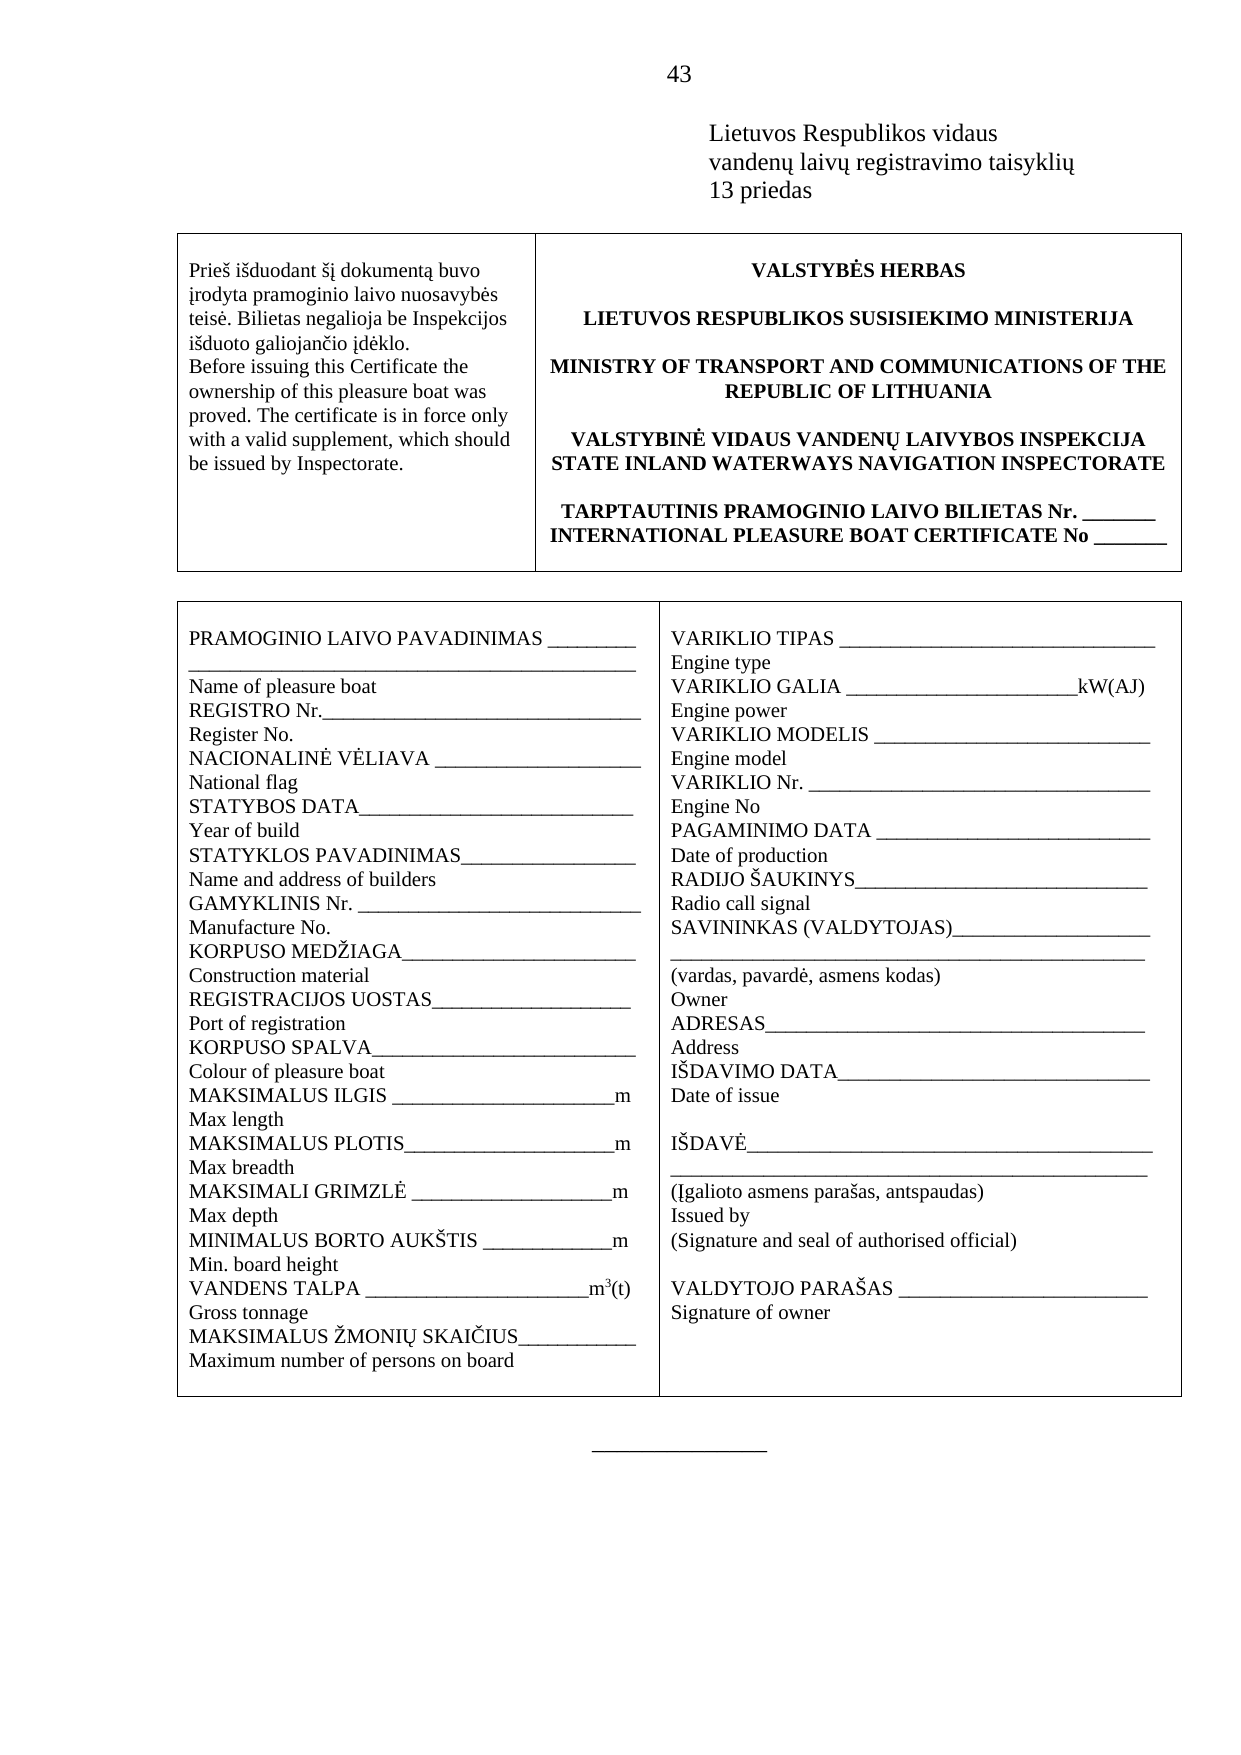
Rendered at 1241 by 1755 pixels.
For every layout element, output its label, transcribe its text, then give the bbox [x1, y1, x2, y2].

text ______________ [177, 1426, 1181, 1454]
table_header PRAMOGINIO LAIVO PAVADINIMAS Name of pleasure boat REGISTRO Nr. Register No. NACIONALINĖ VĖLIAVA National flag STATYBOS DATA Year of build STATYKLOS PAVADINIMAS Name and address of builders GAMYKLINIS Nr. Manufacture No. KORPUSO MEDŽIAGA Construction material REGISTRACIJOS UOSTAS Port of registration KORPUSO SPALVA Colour of pleasure boat MAKSIMALUS ILGIS m Max length MAKSIMALUS PLOTIS m Max breadth MAKSIMALI GRIMZLĖ m Max depth MINIMALUS BORTO AUKŠTIS m Min. board height VANDENS TALPA m3(t) Gross tonnage MAKSIMALUS ŽMONIŲ SKAIČIUS Maximum number of persons on board [178, 602, 659, 1396]
table_header VALSTYBĖS HERBAS LIETUVOS RESPUBLIKOS SUSISIEKIMO MINISTERIJA MINISTRY OF TRANSPORT AND COMMUNICATIONS OF THE REPUBLIC OF LITHUANIA VALSTYBINĖ VIDAUS VANDENŲ LAIVYBOS INSPEKCIJA STATE INLAND WATERWAYS NAVIGATION INSPECTORATE TARPTAUTINIS PRAMOGINIO LAIVO BILIETAS Nr. _______ INTERNATIONAL PLEASURE BOAT CERTIFICATE No _______ [536, 234, 1181, 571]
table_header Prieš išduodant šį dokumentą buvo įrodyta pramoginio laivo nuosavybės teisė. Bilietas negalioja be Inspekcijos išduoto galiojančio įdėklo. Before issuing this Certificate the ownership of this pleasure boat was proved. The certificate is in force only with a valid supplement, which should be issued by Inspectorate. [178, 234, 535, 571]
table_header VARIKLIO TIPAS Engine type VARIKLIO GALIA kW(AJ) Engine power VARIKLIO MODELIS Engine model VARIKLIO Nr. Engine No PAGAMINIMO DATA Date of production RADIJO ŠAUKINYS Radio call signal SAVININKAS (VALDYTOJAS) (vardas, pavardė, asmens kodas) Owner ADRESAS Address IŠDAVIMO DATA Date of issue IŠDAVĖ (Įgalioto asmens parašas, antspaudas) Issued by (Signature and seal of authorised official) VALDYTOJO PARAŠAS Signature of owner [660, 602, 1181, 1396]
text Lietuvos Respublikos vidaus [709, 118, 1181, 147]
text vandenų laivų registravimo taisyklių [177, 147, 1181, 176]
text 13 priedas [177, 176, 1181, 204]
